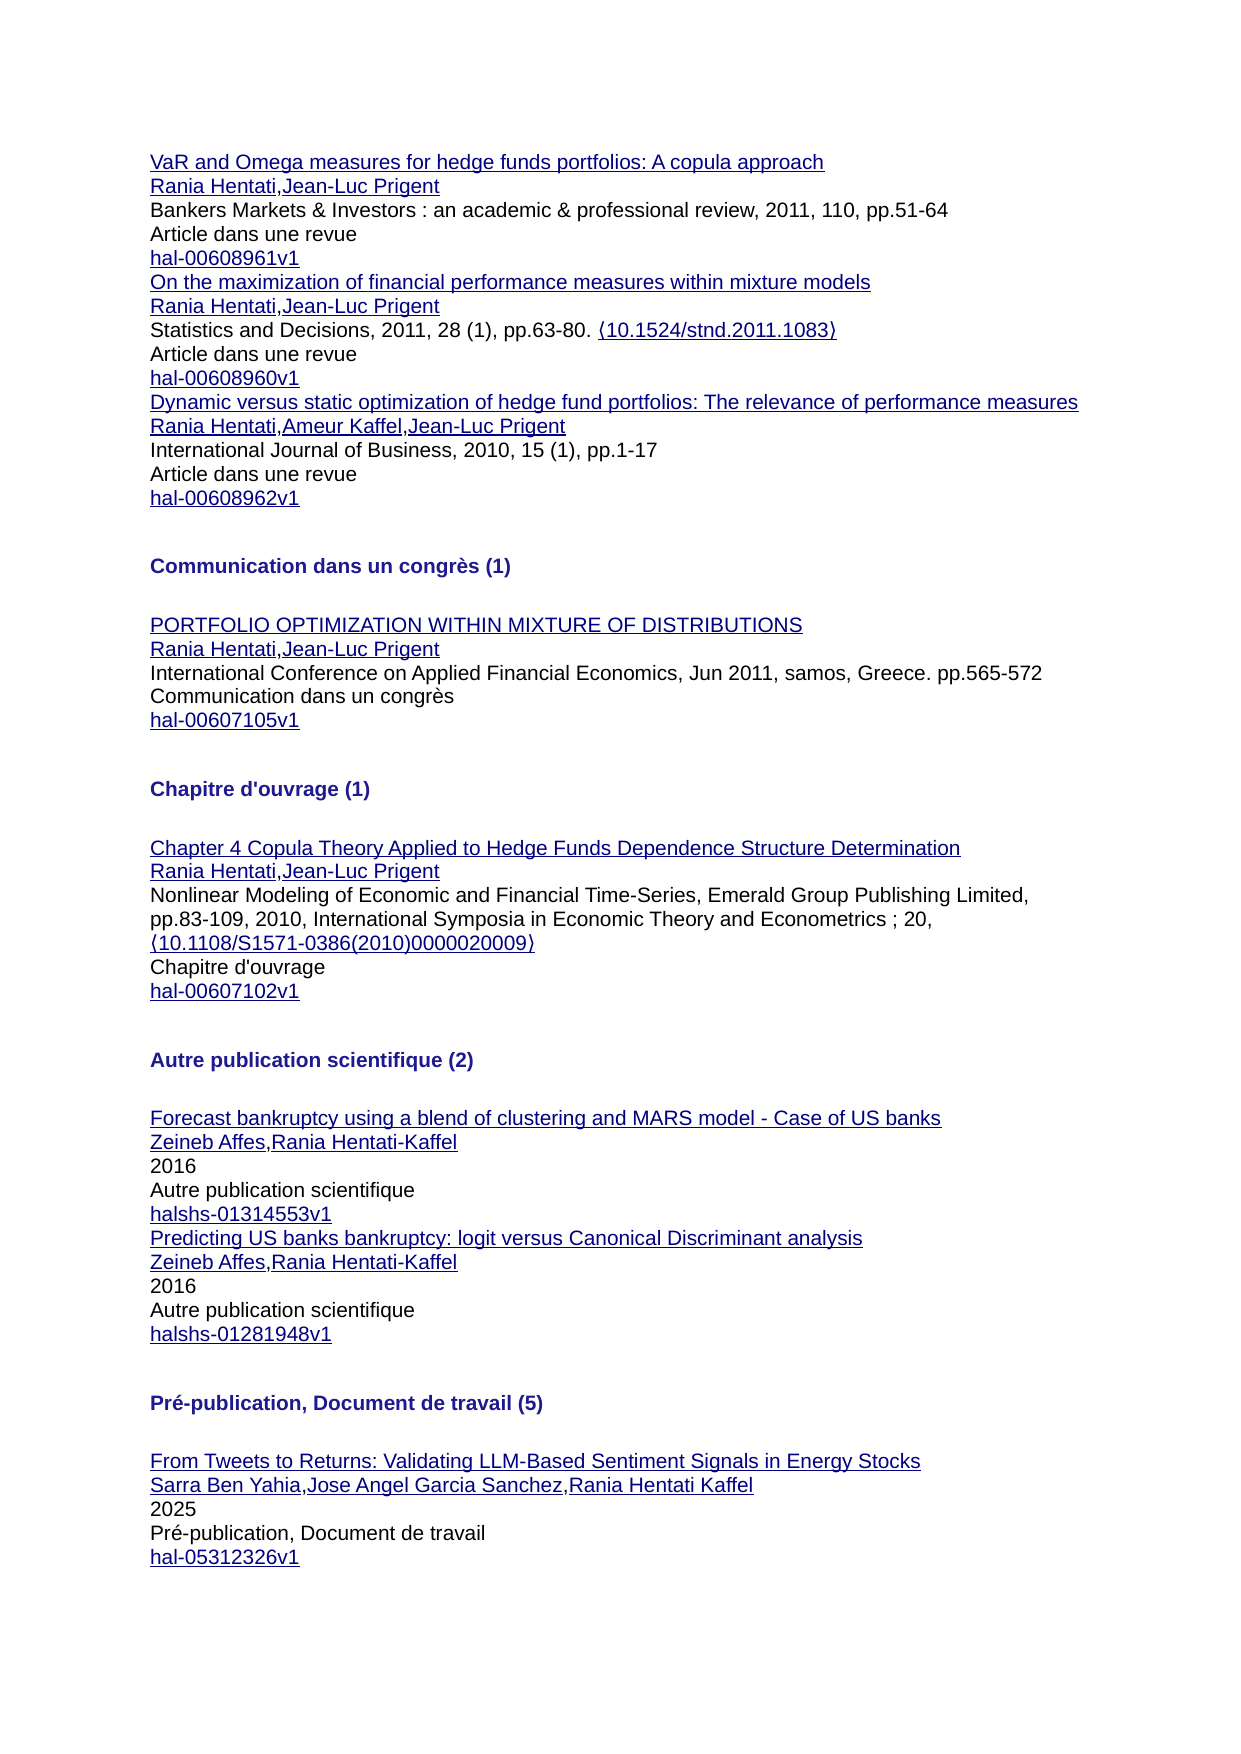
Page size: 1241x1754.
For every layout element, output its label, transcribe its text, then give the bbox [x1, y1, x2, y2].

table_header PORTFOLIO OPTIMIZATION WITHIN MIXTURE OF DISTRIBUTIONS Rania Hentati,Jean-Luc Prigent International Conference on Applied Financial Economics, Jun 2011, samos, Greece. pp.565-572 Communication dans un congrès hal-00607105v1 [150, 613, 1090, 732]
subtitle Autre publication scientifique (2) [150, 1048, 1090, 1072]
subtitle Pré-publication, Document de travail (5) [150, 1391, 1090, 1414]
table_header Chapter 4 Copula Theory Applied to Hedge Funds Dependence Structure Determination Rania Hentati,Jean-Luc Prigent Nonlinear Modeling of Economic and Financial Time-Series, Emerald Group Publishing Limited, pp.83-109, 2010, International Symposia in Economic Theory and Econometrics ; 20, ⟨10.1108/S1571-0386(2010)0000020009⟩ Chapitre d'ouvrage hal-00607102v1 [150, 835, 1090, 1003]
subtitle Chapitre d'ouvrage (1) [150, 777, 1090, 801]
table_header From Tweets to Returns: Validating LLM-Based Sentiment Signals in Energy Stocks Sarra Ben Yahia,Jose Angel Garcia Sanchez,Rania Hentati Kaffel 2025 Pré-publication, Document de travail hal-05312326v1 [150, 1449, 1090, 1569]
subtitle Communication dans un congrès (1) [150, 554, 1090, 578]
table_cell On the maximization of financial performance measures within mixture models Rania Hentati,Jean-Luc Prigent Statistics and Decisions, 2011, 28 (1), pp.63-80. ⟨10.1524/stnd.2011.1083⟩ Article dans une revue hal-00608960v1 [150, 270, 1090, 389]
table_cell Predicting US banks bankruptcy: logit versus Canonical Discriminant analysis Zeineb Affes,Rania Hentati-Kaffel 2016 Autre publication scientifique halshs-01281948v1 [150, 1226, 1090, 1346]
table_header Forecast bankruptcy using a blend of clustering and MARS model - Case of US banks Zeineb Affes,Rania Hentati-Kaffel 2016 Autre publication scientifique halshs-01314553v1 [150, 1106, 1090, 1226]
table_cell VaR and Omega measures for hedge funds portfolios: A copula approach Rania Hentati,Jean-Luc Prigent Bankers Markets & Investors : an academic & professional review, 2011, 110, pp.51-64 Article dans une revue hal-00608961v1 [150, 150, 1090, 270]
table_cell Dynamic versus static optimization of hedge fund portfolios: The relevance of performance measures Rania Hentati,Ameur Kaffel,Jean-Luc Prigent International Journal of Business, 2010, 15 (1), pp.1-17 Article dans une revue hal-00608962v1 [150, 390, 1090, 509]
